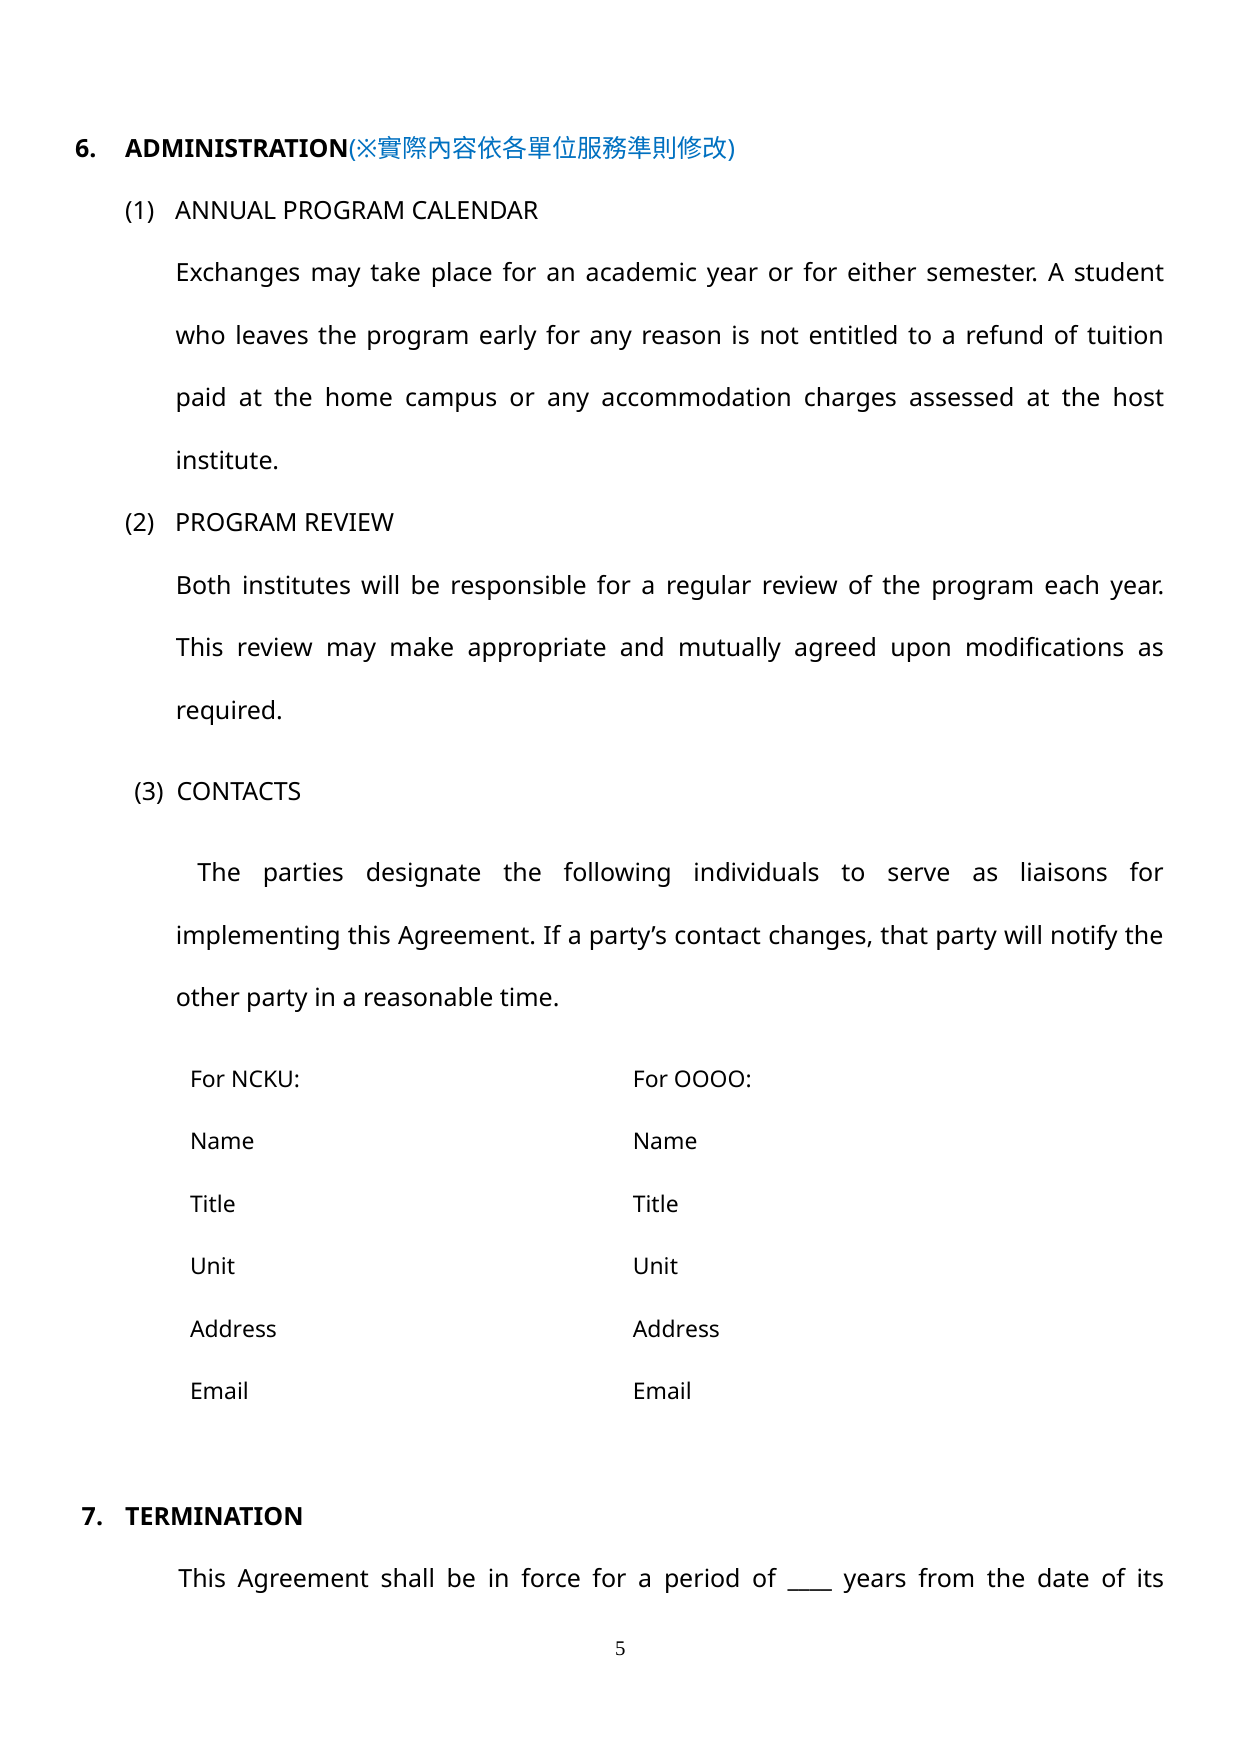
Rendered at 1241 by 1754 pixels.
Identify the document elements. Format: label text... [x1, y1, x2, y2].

text (3) CONTACTS [134, 749, 1165, 812]
text 6. ADMINISTRATION(※實際內容依各單位服務準則修改) [75, 105, 1165, 168]
text 7. TERMINATION [75, 1474, 1165, 1537]
text (1) ANNUAL PROGRAM CALENDAR [75, 168, 1165, 230]
table_header For NCKU: Name Title Unit Address Email [179, 1037, 621, 1474]
text (2) PROGRAM REVIEW [75, 480, 1165, 543]
text Both institutes will be responsible for a regular review of the program each year. This review may make appropriate and mutually agreed upon modifications as required. [176, 543, 1165, 730]
text The parties designate the following individuals to serve as liaisons for implementing this Agreement. If a party’s contact changes, that party will notify the other party in a reasonable time. [176, 830, 1165, 1018]
text This Agreement shall be in force for a period of ____ years from the date of its [125, 1537, 1165, 1599]
table_header For OOOO: Name Title Unit Address Email [621, 1037, 1079, 1474]
text Exchanges may take place for an academic year or for either semester. A student who leaves the program early for any reason is not entitled to a refund of tuition paid at the home campus or any accommodation charges assessed at the host institute. [175, 230, 1165, 480]
